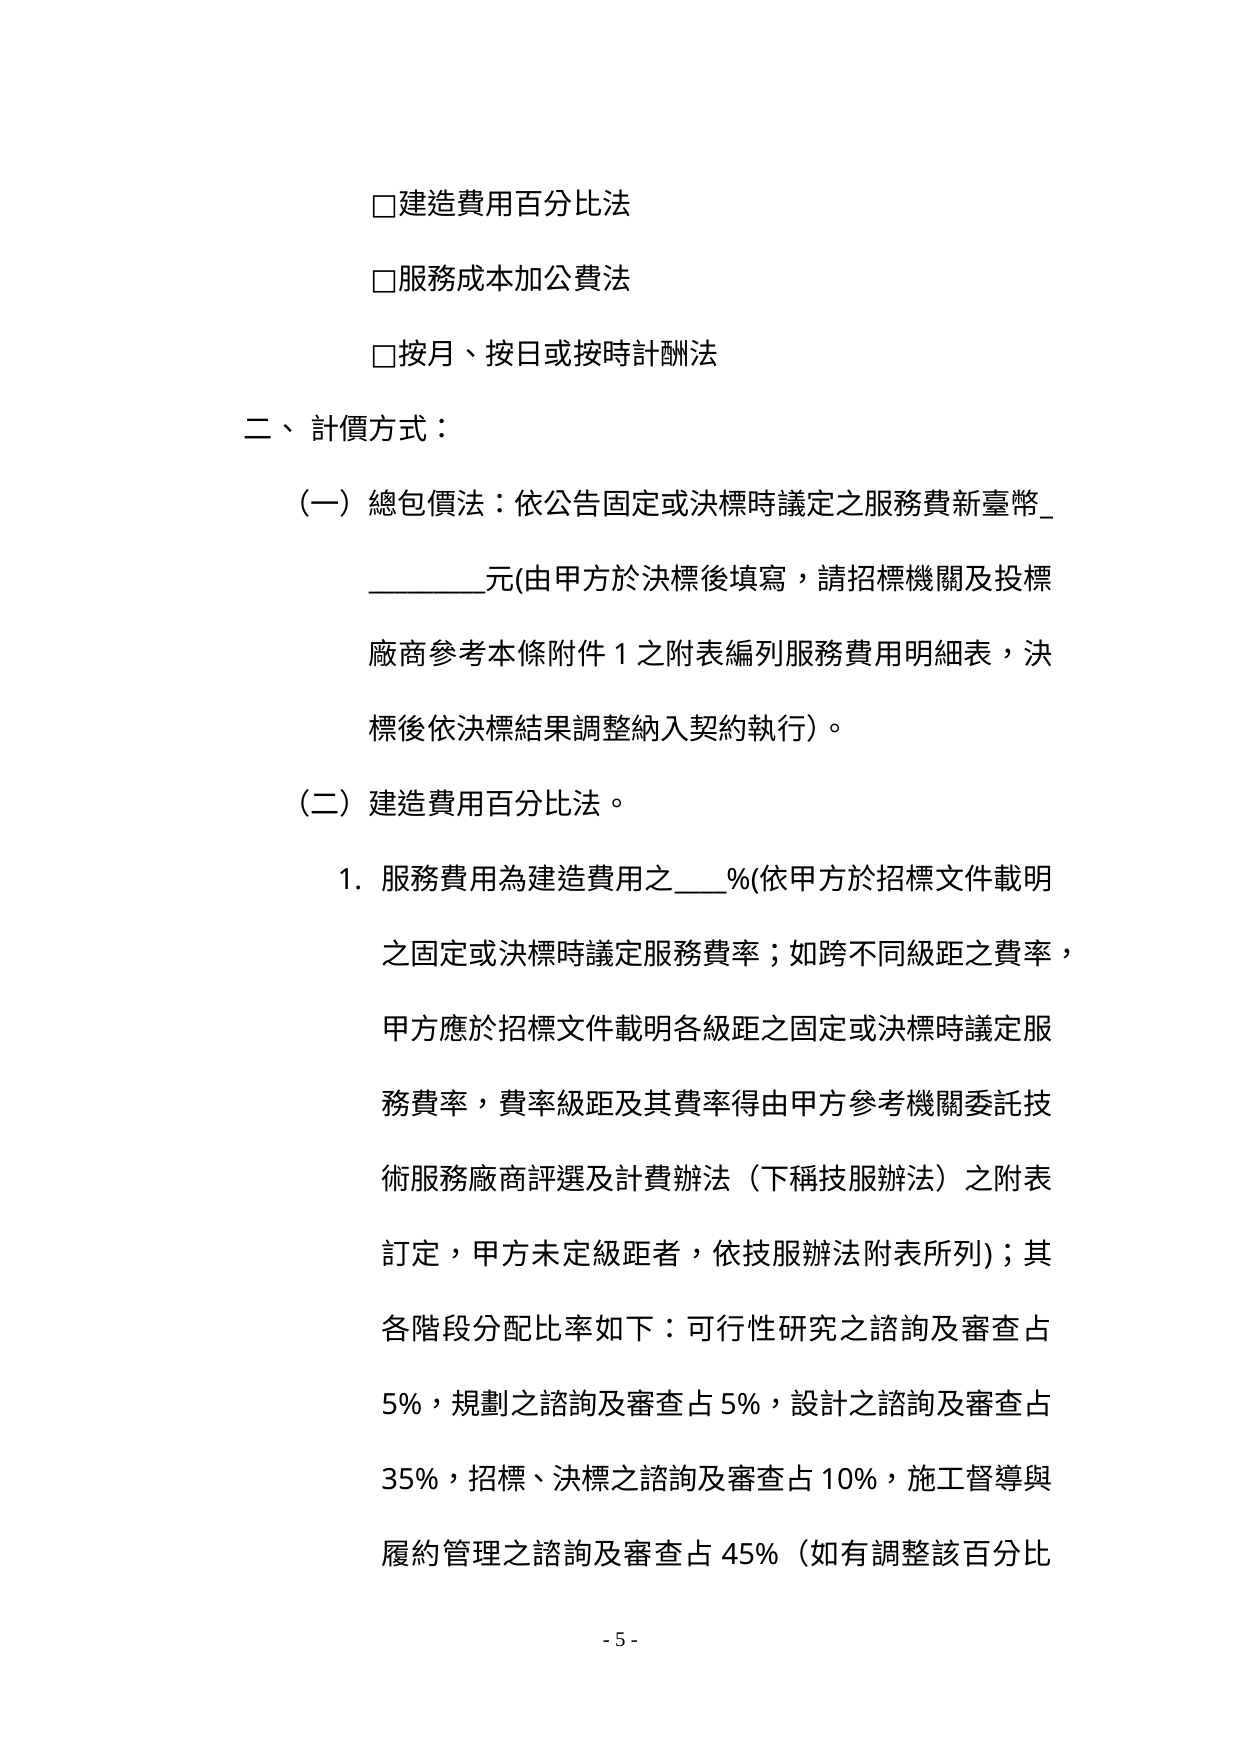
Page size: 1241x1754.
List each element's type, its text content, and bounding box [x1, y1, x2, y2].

text （二）建造費用百分比法。 [281, 764, 1053, 839]
text （一）總包價法：依公告固定或決標時議定之服務費新臺幣__________元(由甲方於決標後填寫，請招標機關及投標廠商參考本條附件1之附表編列服務費用明細表，決標後依決標結果調整納入契約執行）。 [281, 464, 1053, 764]
text □服務成本加公費法 [195, 239, 1053, 314]
list 服務費用為建造費用之____%(依甲方於招標文件載明之固定或決標時議定服務費率；如跨不同級距之費率，甲方應於招標文件載明各級距之固定或決標時議定服務費率，費率級距及其費率得由甲方參考機關委託技術服務廠商評選及計費辦法（下稱技服辦法）之附表訂定，甲方未定級距者，依技服辦法附表所列)；其各階段分配比率如下：可行性研究之諮詢及審查占5%，規劃之諮詢及審查占5%，設計之諮詢及審查占35%，招標、決標之諮詢及審查占10%，施工督導與履約管理之諮詢及審查占45%（如有調整該百分比組成，由甲方於招標時載明）。 [337, 839, 1053, 1589]
text □建造費用百分比法 [195, 164, 1053, 239]
list 計價方式： [244, 389, 1053, 464]
text □按月、按日或按時計酬法 [195, 314, 1053, 389]
